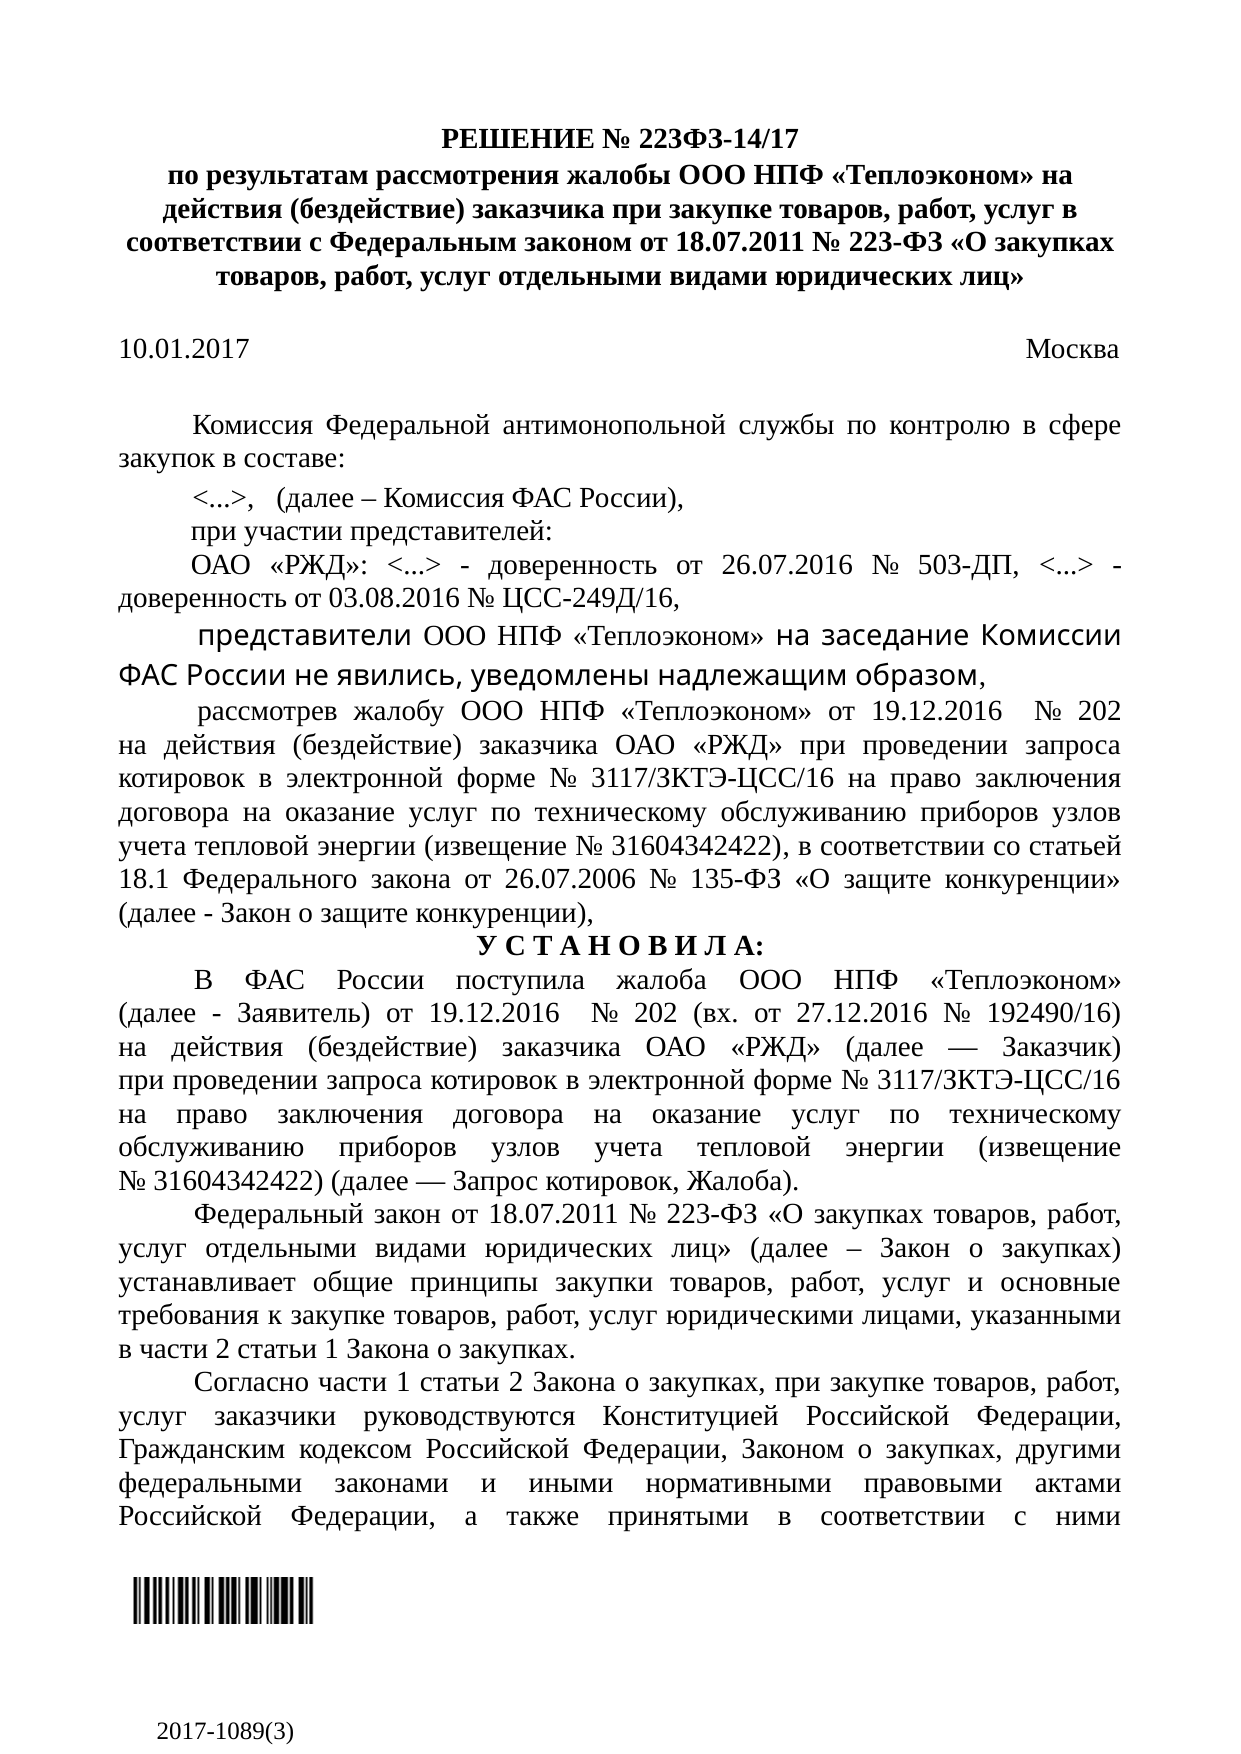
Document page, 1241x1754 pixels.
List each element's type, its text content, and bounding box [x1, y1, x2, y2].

text Комиссия Федеральной антимонопольной службы по контролю в сфере закупок в составе: [118, 407, 1122, 474]
text Согласно части 1 статьи 2 Закона о закупках, при закупке товаров, работ, услуг заказчики руководствуются Конституцией Российской Федерации, Гражданским кодексом Российской Федерации, Законом о закупках, другими федеральными законами и иными нормативными правовыми актами Российской Федерации, а также принятыми в соответствии с ними [118, 1364, 1122, 1532]
text рассмотрев жалобу ООО НПФ «Теплоэконом» от 19.12.2016 № 202 на действия (бездействие) заказчика ОАО «РЖД» при проведении запроса котировок в электронной форме № 3117/ЗКТЭ-ЦСС/16 на право заключения договора на оказание услуг по техническому обслуживанию приборов узлов учета тепловой энергии (извещение № 31604342422), в соответствии со статьей 18.1 Федерального закона от 26.07.2006 № 135-ФЗ «О защите конкуренции» (далее - Закон о защите конкуренции), [118, 693, 1122, 928]
text Федеральный закон от 18.07.2011 № 223-ФЗ «О закупках товаров, работ, услуг отдельными видами юридических лиц» (далее – Закон о закупках) устанавливает общие принципы закупки товаров, работ, услуг и основные требования к закупке товаров, работ, услуг юридическими лицами, указанными в части 2 статьи 1 Закона о закупках. [118, 1197, 1122, 1364]
text <...>, (далее – Комиссия ФАС России), [118, 480, 1122, 513]
text 10.01.2017 Москва [118, 331, 1122, 364]
text по результатам рассмотрения жалобы ООО НПФ «Теплоэконом» на действия (бездействие) заказчика при закупке товаров, работ, услуг в соответствии с Федеральным законом от 18.07.2011 № 223-ФЗ «О закупках товаров, работ, услуг отдельными видами юридических лиц» [118, 157, 1122, 292]
text В ФАС России поступила жалоба ООО НПФ «Теплоэконом» (далее - Заявитель) от 19.12.2016 № 202 (вх. от 27.12.2016 № 192490/16) на действия (бездействие) заказчика ОАО «РЖД» (далее — Заказчик) при проведении запроса котировок в электронной форме № 3117/ЗКТЭ-ЦСС/16 на право заключения договора на оказание услуг по техническому обслуживанию приборов узлов учета тепловой энергии (извещение № 31604342422) (далее — Запрос котировок, Жалоба). [118, 962, 1122, 1197]
picture [118, 1577, 331, 1624]
text при участии представителей: [118, 513, 1122, 547]
text представители ООО НПФ «Теплоэконом» на заседание Комиссии ФАС России не явились, уведомлены надлежащим образом, [118, 614, 1122, 693]
text У С Т А Н О В И Л А: [118, 928, 1122, 962]
text РЕШЕНИЕ № 223ФЗ-14/17 [118, 121, 1122, 154]
text ОАО «РЖД»: <...> - доверенность от 26.07.2016 № 503-ДП, <...> - доверенность от 03.08.2016 № ЦСС-249Д/16, [118, 547, 1122, 614]
